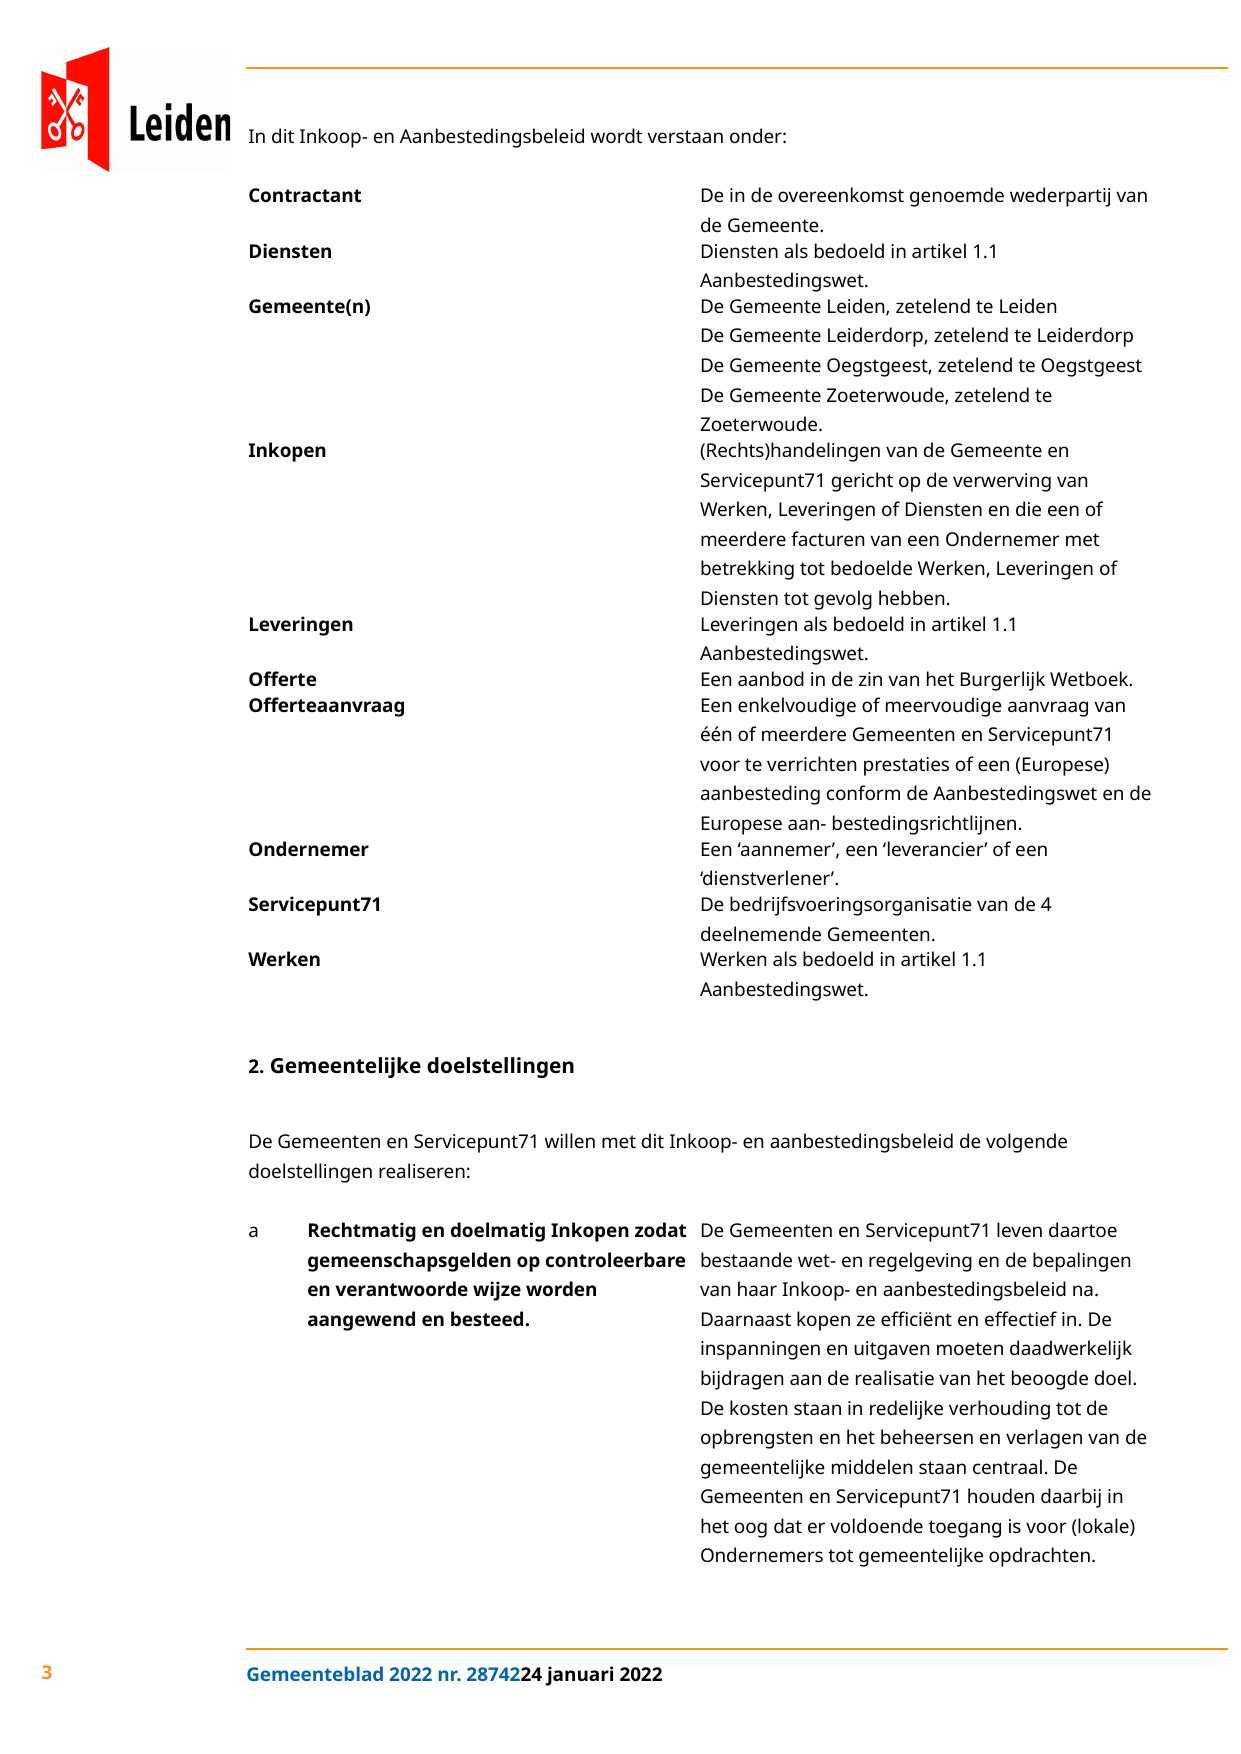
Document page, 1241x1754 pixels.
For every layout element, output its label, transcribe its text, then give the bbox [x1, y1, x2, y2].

table_cell Een aanbod in de zin van het Burgerlijk Wetboek. [700, 666, 1152, 692]
table_cell Offerteaanvraag [248, 692, 700, 836]
table_cell Werken [248, 947, 700, 1002]
table_cell Een enkelvoudige of meervoudige aanvraag van één of meerdere Gemeenten en Servicepunt71 voor te verrichten prestaties of een (Europese) aanbesteding conform de Aanbestedingswet en de Europese aan- bestedingsrichtlijnen. [700, 692, 1152, 836]
table_cell Diensten [248, 238, 700, 293]
table_cell Ondernemer [248, 836, 700, 891]
table_cell Leveringen als bedoeld in artikel 1.1 Aanbestedingswet. [700, 611, 1152, 666]
table_cell Offerte [248, 666, 700, 692]
table_header Contractant [248, 183, 700, 238]
table_cell De bedrijfsvoeringsorganisatie van de 4 deelnemende Gemeenten. [700, 891, 1152, 947]
table_header De Gemeenten en Servicepunt71 leven daartoe bestaande wet- en regelgeving en de bepalingen van haar Inkoop- en aanbestedingsbeleid na. Daarnaast kopen ze efficiënt en effectief in. De inspanningen en uitgaven moeten daadwerkelijk bijdragen aan de realisatie van het beoogde doel. De kosten staan in redelijke verhouding tot de opbrengsten en het beheersen en verlagen van de gemeentelijke middelen staan centraal. De Gemeenten en Servicepunt71 houden daarbij in het oog dat er voldoende toegang is voor (lokale) Ondernemers tot gemeentelijke opdrachten. [700, 1217, 1152, 1568]
table_cell Leveringen [248, 611, 700, 666]
table_cell Diensten als bedoeld in artikel 1.1 Aanbestedingswet. [700, 238, 1152, 293]
picture [41, 47, 231, 172]
text 2. Gemeentelijke doelstellingen [248, 1051, 1152, 1079]
table_cell Een ‘aannemer’, een ‘leverancier’ of een ‘dienstverlener’. [700, 836, 1152, 891]
table_cell Werken als bedoeld in artikel 1.1 Aanbestedingswet. [700, 947, 1152, 1002]
table_cell De Gemeente Leiden, zetelend te Leiden De Gemeente Leiderdorp, zetelend te Leiderdorp De Gemeente Oegstgeest, zetelend te Oegstgeest De Gemeente Zoeterwoude, zetelend te Zoeterwoude. [700, 293, 1152, 437]
text In dit Inkoop- en Aanbestedingsbeleid wordt verstaan onder: [248, 123, 1152, 149]
text De Gemeenten en Servicepunt71 willen met dit Inkoop- en aanbestedingsbeleid de volgende doelstellingen realiseren: [248, 1128, 1152, 1184]
table_cell Inkopen [248, 437, 700, 611]
table_header De in de overeenkomst genoemde wederpartij van de Gemeente. [700, 183, 1152, 238]
table_cell Servicepunt71 [248, 891, 700, 947]
table_header Rechtmatig en doelmatig Inkopen zodat gemeenschapsgelden op controleerbare en verantwoorde wijze worden aangewend en besteed. [248, 1217, 700, 1568]
table_cell (Rechts)handelingen van de Gemeente en Servicepunt71 gericht op de verwerving van Werken, Leveringen of Diensten en die een of meerdere facturen van een Ondernemer met betrekking tot bedoelde Werken, Leveringen of Diensten tot gevolg hebben. [700, 437, 1152, 611]
table_cell Gemeente(n) [248, 293, 700, 437]
